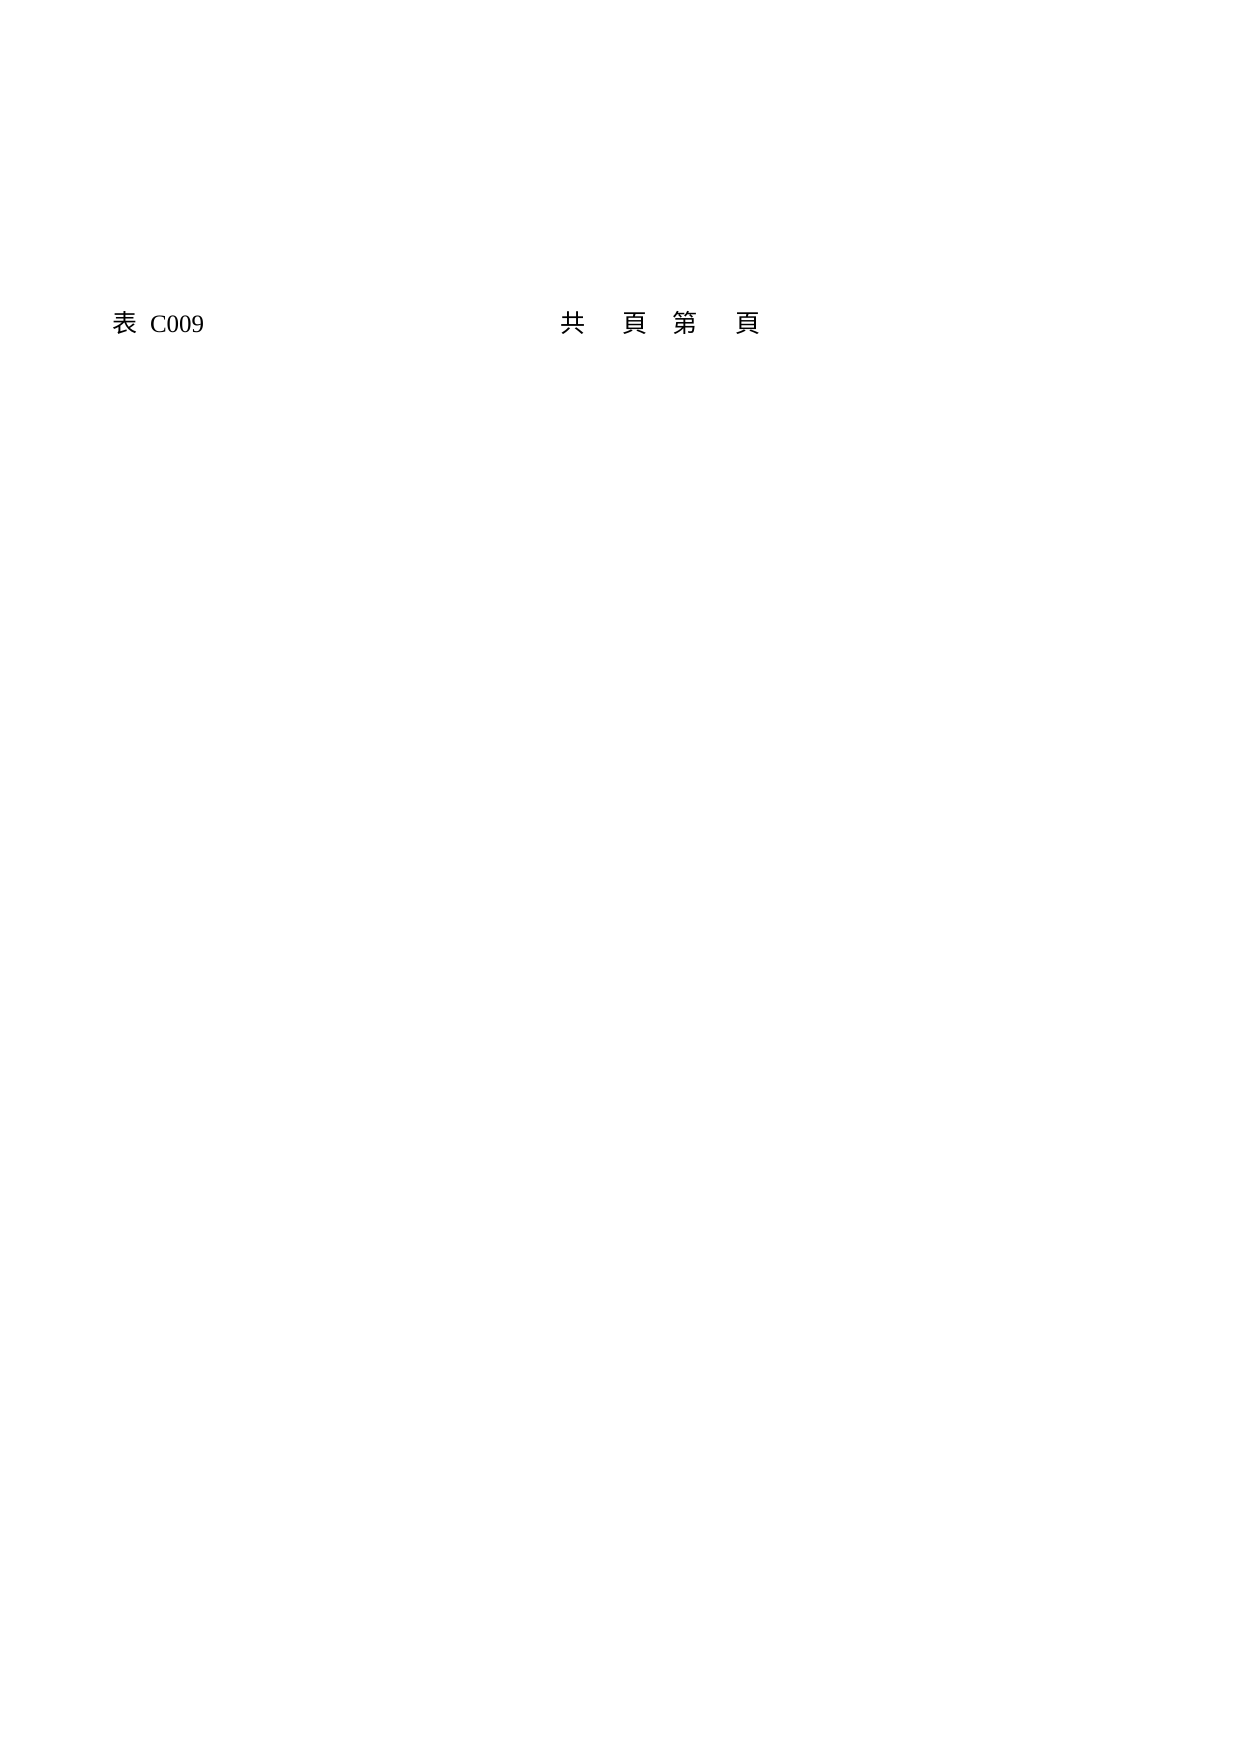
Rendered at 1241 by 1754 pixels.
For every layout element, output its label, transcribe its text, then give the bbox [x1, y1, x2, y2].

text 表 C009 共 頁 第 頁 [112, 280, 1128, 343]
